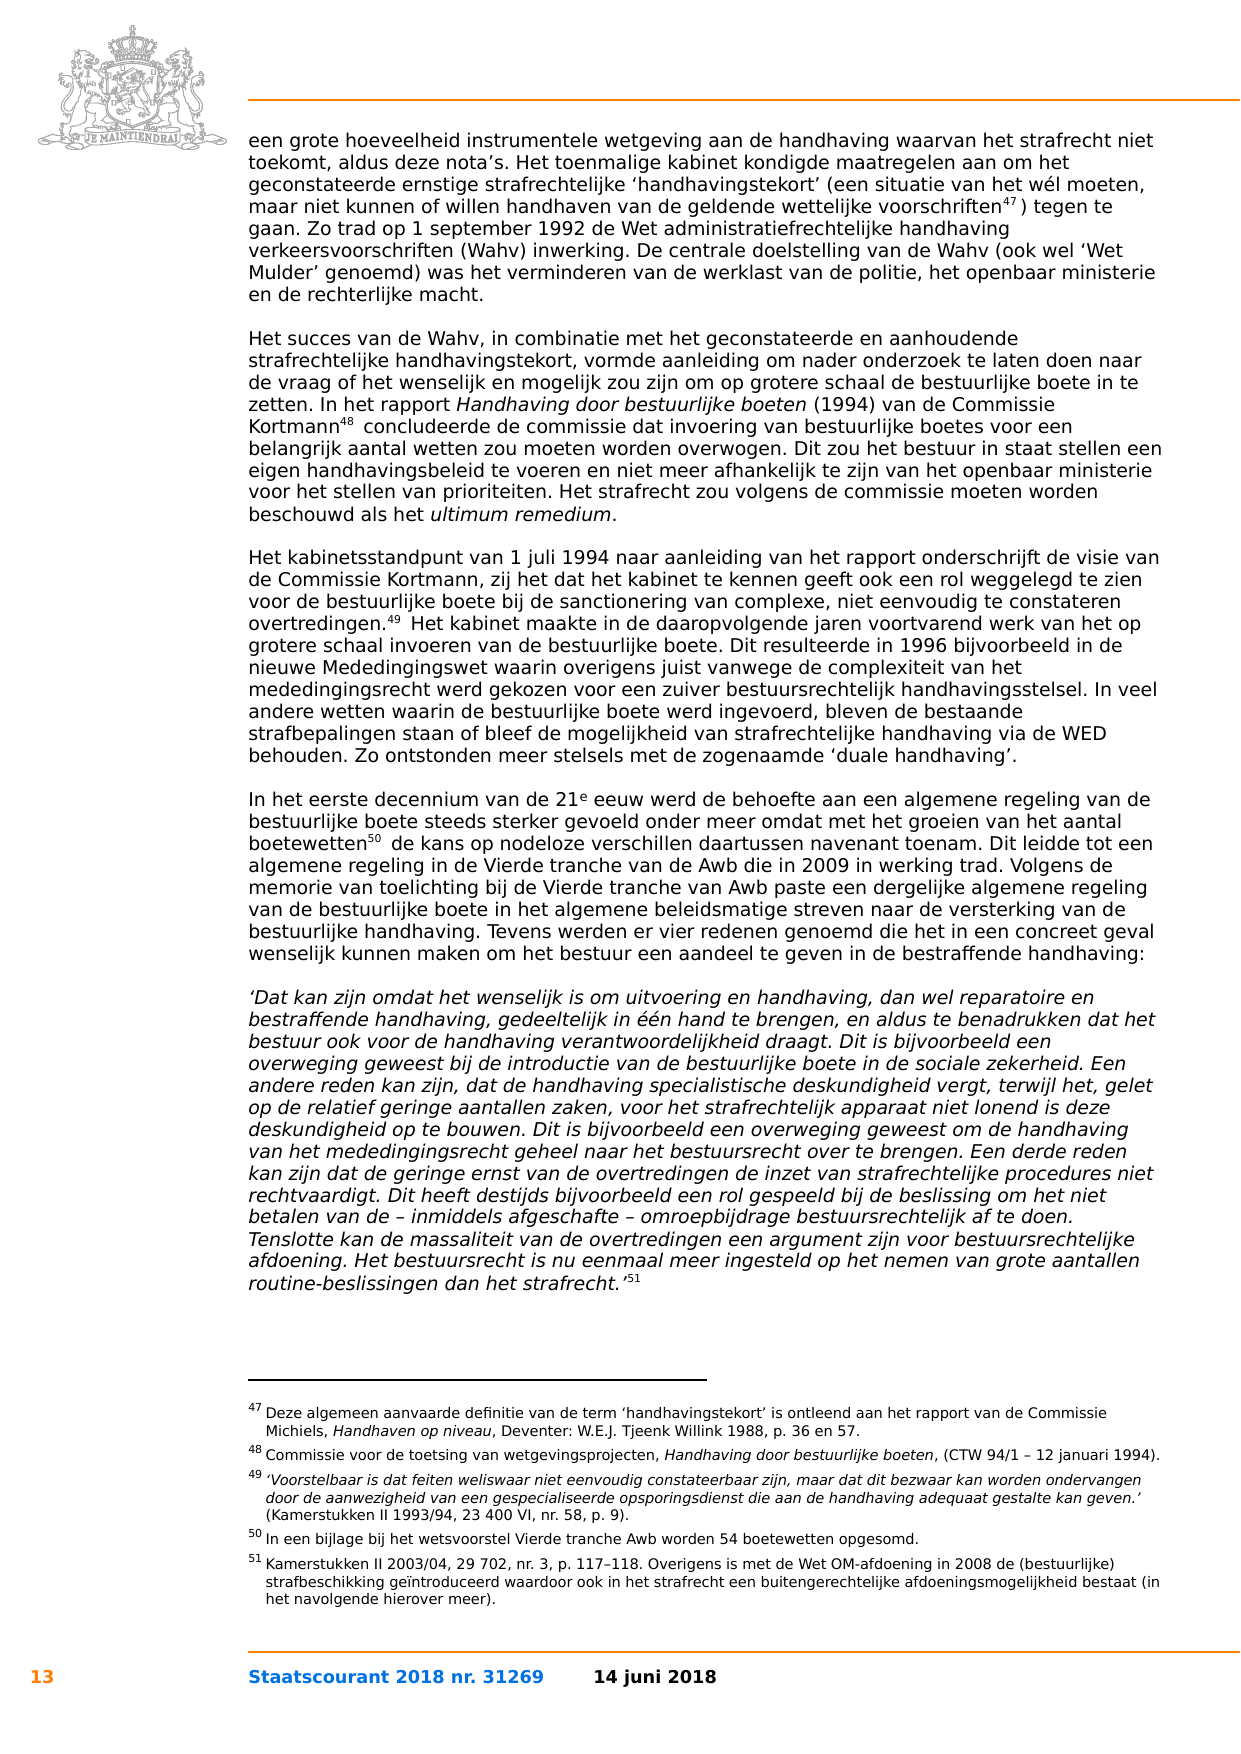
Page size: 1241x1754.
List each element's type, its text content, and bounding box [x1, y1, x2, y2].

text ‘Dat kan zijn omdat het wenselijk is om uitvoering en handhaving, dan wel reparatoire en bestraffende handhaving, gedeeltelijk in één hand te brengen, en aldus te benadrukken dat het bestuur ook voor de handhaving verantwoordelijkheid draagt. Dit is bijvoorbeeld een overweging geweest bij de introductie van de bestuurlijke boete in de sociale zekerheid. Een andere reden kan zijn, dat de handhaving specialistische deskundigheid vergt, terwijl het, gelet op de relatief geringe aantallen zaken, voor het strafrechtelijk apparaat niet lonend is deze deskundigheid op te bouwen. Dit is bijvoorbeeld een overweging geweest om de handhaving van het mededingingsrecht geheel naar het bestuursrecht over te brengen. Een derde reden kan zijn dat de geringe ernst van de overtredingen de inzet van strafrechtelijke procedures niet rechtvaardigt. Dit heeft destijds bijvoorbeeld een rol gespeeld bij de beslissing om het niet betalen van de – inmiddels afgeschafte – omroepbijdrage bestuursrechtelijk af te doen. Tenslotte kan de massaliteit van de overtredingen een argument zijn voor bestuursrechtelijke afdoening. Het bestuursrecht is nu eenmaal meer ingesteld op het nemen van grote aantallen routine-beslissingen dan het strafrecht.’ [248, 987, 1163, 1294]
text Deze algemeen aanvaarde definitie van de term ‘handhavingstekort’ is ontleend aan het rapport van de Commissie Michiels, Handhaven op niveau, Deventer: W.E.J. Tjeenk Willink 1988, p. 36 en 57. [248, 1401, 1163, 1440]
text Commissie voor de toetsing van wetgevingsprojecten, Handhaving door bestuurlijke boeten, (CTW 94/1 – 12 januari 1994). [248, 1443, 1163, 1465]
picture [38, 25, 227, 150]
text een grote hoeveelheid instrumentele wetgeving aan de handhaving waarvan het strafrecht niet toekomt, aldus deze nota’s. Het toenmalige kabinet kondigde maatregelen aan om het geconstateerde ernstige strafrechtelijke ‘handhavingstekort’ (een situatie van het wél moeten, maar niet kunnen of willen handhaven van de geldende wettelijke voorschriften) tegen te gaan. Zo trad op 1 september 1992 de Wet administratiefrechtelijke handhaving verkeersvoorschriften (Wahv) inwerking. De centrale doelstelling van de Wahv (ook wel ‘Wet Mulder’ genoemd) was het verminderen van de werklast van de politie, het openbaar ministerie en de rechterlijke macht. [248, 130, 1163, 306]
text ‘Voorstelbaar is dat feiten weliswaar niet eenvoudig constateerbaar zijn, maar dat dit bezwaar kan worden ondervangen door de aanwezigheid van een gespecialiseerde opsporingsdienst die aan de handhaving adequaat gestalte kan geven.’ (Kamerstukken II 1993/94, 23 400 VI, nr. 58, p. 9). [248, 1468, 1163, 1524]
text Kamerstukken II 2003/04, 29 702, nr. 3, p. 117–118. Overigens is met de Wet OM-afdoening in 2008 de (bestuurlijke) strafbeschikking geïntroduceerd waardoor ook in het strafrecht een buitengerechtelijke afdoeningsmogelijkheid bestaat (in het navolgende hierover meer). [248, 1552, 1163, 1608]
text In een bijlage bij het wetsvoorstel Vierde tranche Awb worden 54 boetewetten opgesomd. [248, 1527, 1163, 1549]
text In het eerste decennium van de 21e eeuw werd de behoefte aan een algemene regeling van de bestuurlijke boete steeds sterker gevoeld onder meer omdat met het groeien van het aantal boetewetten de kans op nodeloze verschillen daartussen navenant toenam. Dit leidde tot een algemene regeling in de Vierde tranche van de Awb die in 2009 in werking trad. Volgens de memorie van toelichting bij de Vierde tranche van Awb paste een dergelijke algemene regeling van de bestuurlijke boete in het algemene beleidsmatige streven naar de versterking van de bestuurlijke handhaving. Tevens werden er vier redenen genoemd die het in een concreet geval wenselijk kunnen maken om het bestuur een aandeel te geven in de bestraffende handhaving: [248, 789, 1163, 965]
text Het kabinetsstandpunt van 1 juli 1994 naar aanleiding van het rapport onderschrijft de visie van de Commissie Kortmann, zij het dat het kabinet te kennen geeft ook een rol weggelegd te zien voor de bestuurlijke boete bij de sanctionering van complexe, niet eenvoudig te constateren overtredingen. Het kabinet maakte in de daaropvolgende jaren voortvarend werk van het op grotere schaal invoeren van de bestuurlijke boete. Dit resulteerde in 1996 bijvoorbeeld in de nieuwe Mededingingswet waarin overigens juist vanwege de complexiteit van het mededingingsrecht werd gekozen voor een zuiver bestuursrechtelijk handhavingsstelsel. In veel andere wetten waarin de bestuurlijke boete werd ingevoerd, bleven de bestaande strafbepalingen staan of bleef de mogelijkheid van strafrechtelijke handhaving via de WED behouden. Zo ontstonden meer stelsels met de zogenaamde ‘duale handhaving’. [248, 547, 1163, 767]
text Het succes van de Wahv, in combinatie met het geconstateerde en aanhoudende strafrechtelijke handhavingstekort, vormde aanleiding om nader onderzoek te laten doen naar de vraag of het wenselijk en mogelijk zou zijn om op grotere schaal de bestuurlijke boete in te zetten. In het rapport Handhaving door bestuurlijke boeten (1994) van de Commissie Kortmann concludeerde de commissie dat invoering van bestuurlijke boetes voor een belangrijk aantal wetten zou moeten worden overwogen. Dit zou het bestuur in staat stellen een eigen handhavingsbeleid te voeren en niet meer afhankelijk te zijn van het openbaar ministerie voor het stellen van prioriteiten. Het strafrecht zou volgens de commissie moeten worden beschouwd als het ultimum remedium. [248, 328, 1163, 525]
